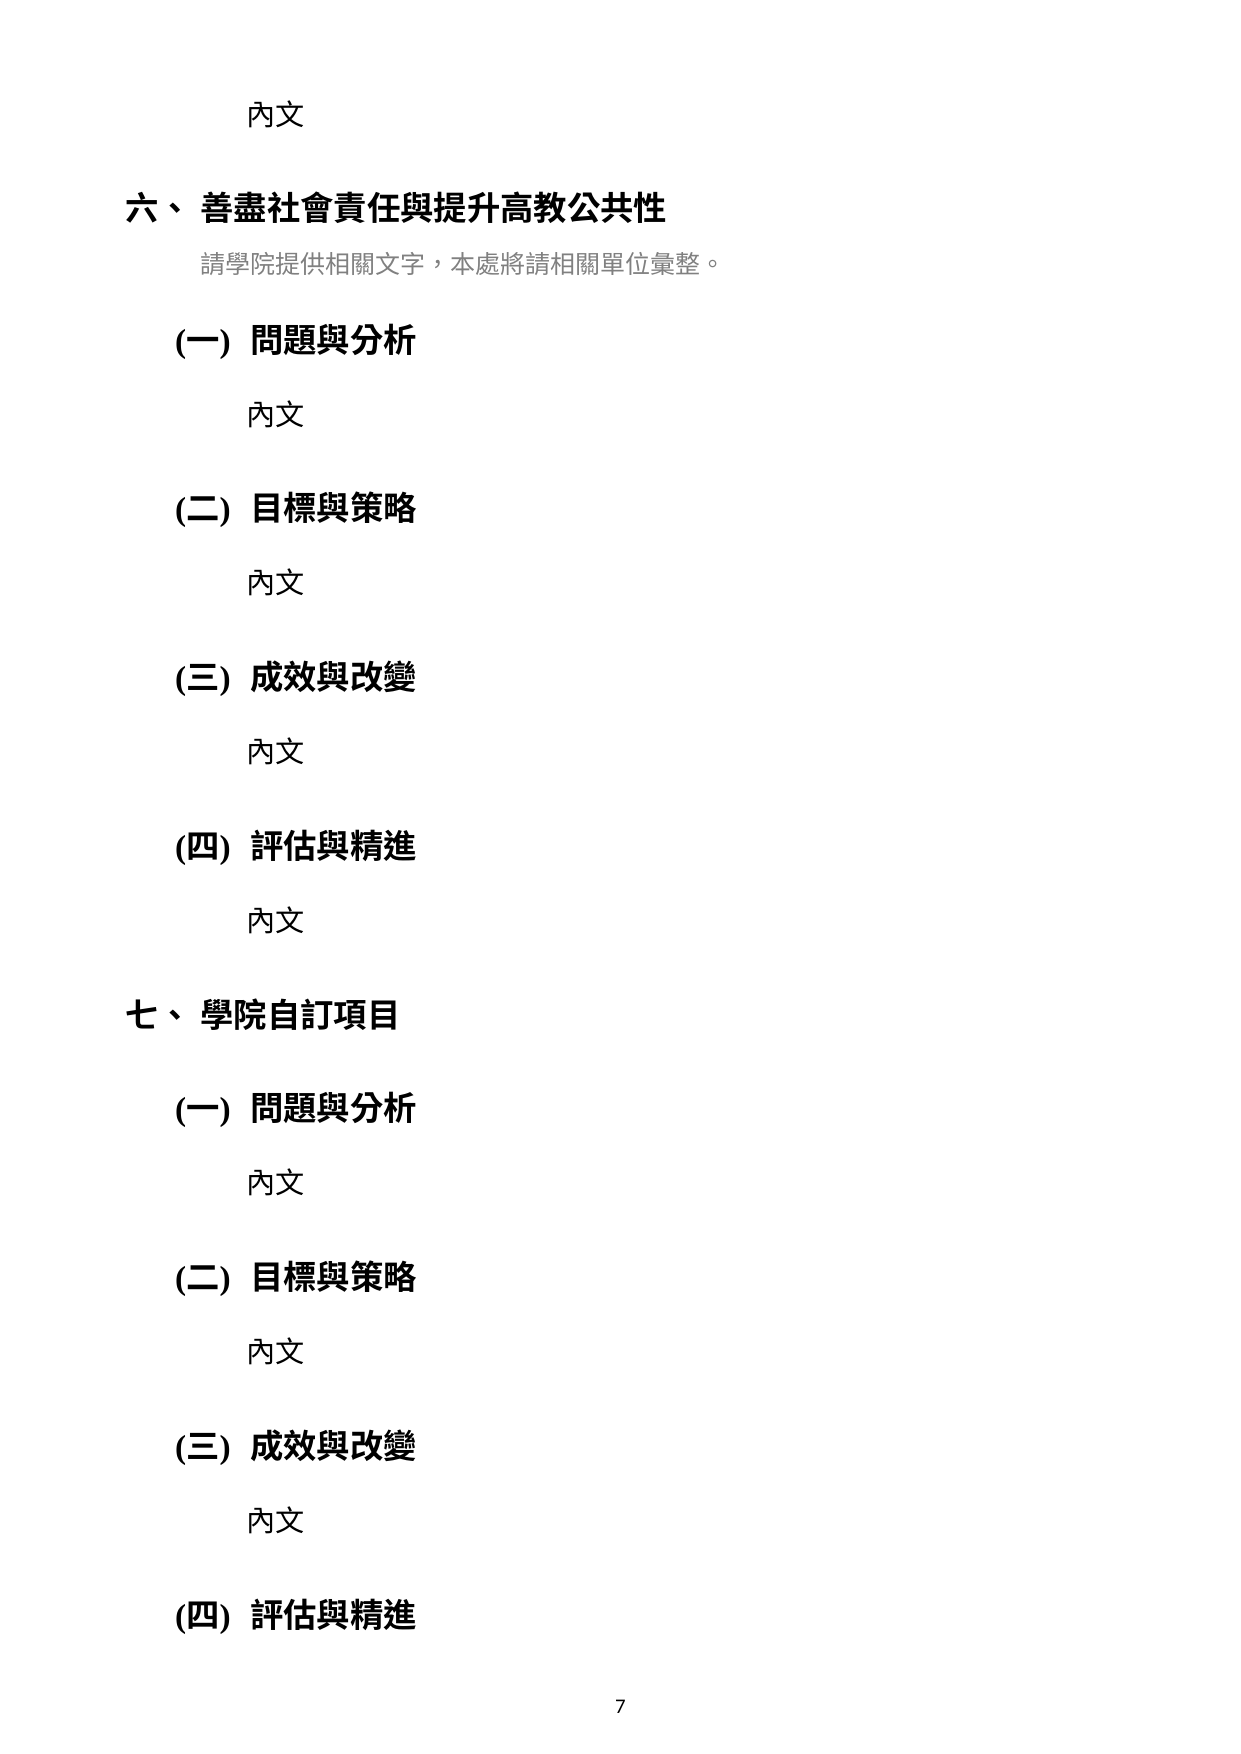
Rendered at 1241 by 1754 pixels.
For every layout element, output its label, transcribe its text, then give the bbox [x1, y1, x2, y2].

text 內文 [188, 1144, 1165, 1219]
subtitle 問題與分析 [175, 300, 1165, 375]
subtitle 成效與改變 [175, 637, 1165, 712]
text 內文 [188, 1481, 1165, 1556]
subtitle 評估與精進 [175, 1575, 1165, 1650]
subtitle 問題與分析 [175, 1069, 1165, 1144]
subtitle 學院自訂項目 [125, 975, 1165, 1050]
text 內文 [188, 712, 1165, 787]
text 內文 [188, 881, 1165, 956]
subtitle 目標與策略 [175, 1237, 1165, 1312]
subtitle 成效與改變 [175, 1406, 1165, 1481]
text 內文 [188, 75, 1165, 150]
text 內文 [188, 544, 1165, 619]
text 內文 [188, 1312, 1165, 1387]
subtitle 目標與策略 [175, 469, 1165, 544]
subtitle 評估與精進 [175, 806, 1165, 881]
text 請學院提供相關文字，本處將請相關單位彙整。 [200, 244, 1165, 281]
subtitle 善盡社會責任與提升高教公共性 [125, 169, 1165, 244]
text 內文 [188, 375, 1165, 450]
